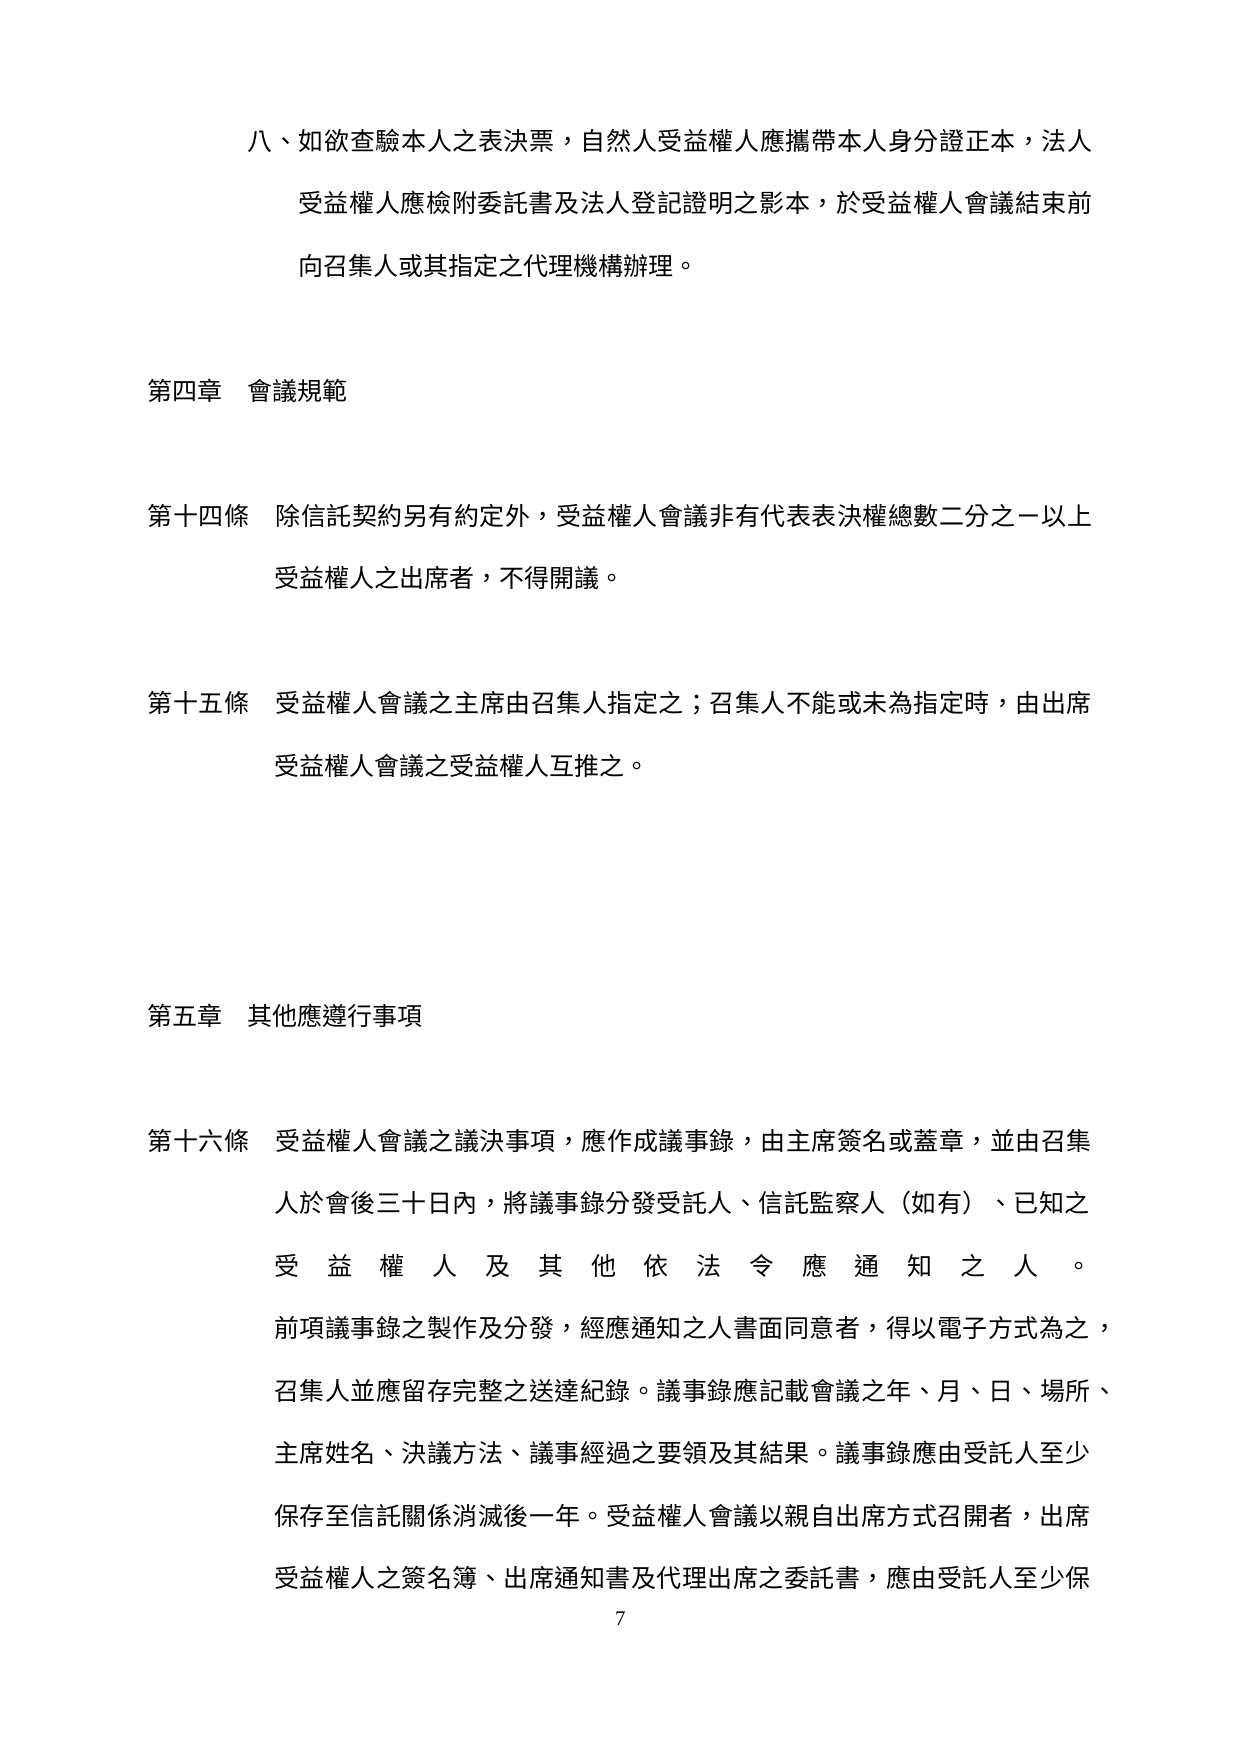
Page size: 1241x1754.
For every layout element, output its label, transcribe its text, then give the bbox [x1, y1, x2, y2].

text 八、如欲查驗本人之表決票，自然人受益權人應攜帶本人身分證正本，法人受益權人應檢附委託書及法人登記證明之影本，於受益權人會議結束前向召集人或其指定之代理機構辦理。 [247, 97, 1092, 285]
text 第十五條 受益權人會議之主席由召集人指定之；召集人不能或未為指定時，由出席受益權人會議之受益權人互推之。 [148, 660, 1092, 785]
text 第十四條 除信託契約另有約定外，受益權人會議非有代表表決權總數二分之ㄧ以上受益權人之出席者，不得開議。 [148, 472, 1092, 597]
text 第十六條 受益權人會議之議決事項，應作成議事錄，由主席簽名或蓋章，並由召集人於會後三十日內，將議事錄分發受託人、信託監察人（如有）、已知之受益權人及其他依法令應通知之人。 前項議事錄之製作及分發，經應通知之人書面同意者，得以電子方式為之，召集人並應留存完整之送達紀錄。議事錄應記載會議之年、月、日、場所、主席姓名、決議方法、議事經過之要領及其結果。議事錄應由受託人至少保存至信託關係消滅後一年。受益權人會議以親自出席方式召開者，出席受益權人之簽名簿、出席通知書及代理出席之委託書，應由受託人至少保存一年；其以書面方式召開者，應保存寄回書面文件（含表決票）之受益權人名冊。 [148, 1097, 1092, 1597]
text 第四章 會議規範 [148, 347, 1092, 410]
text 第五章 其他應遵行事項 [148, 972, 1092, 1035]
